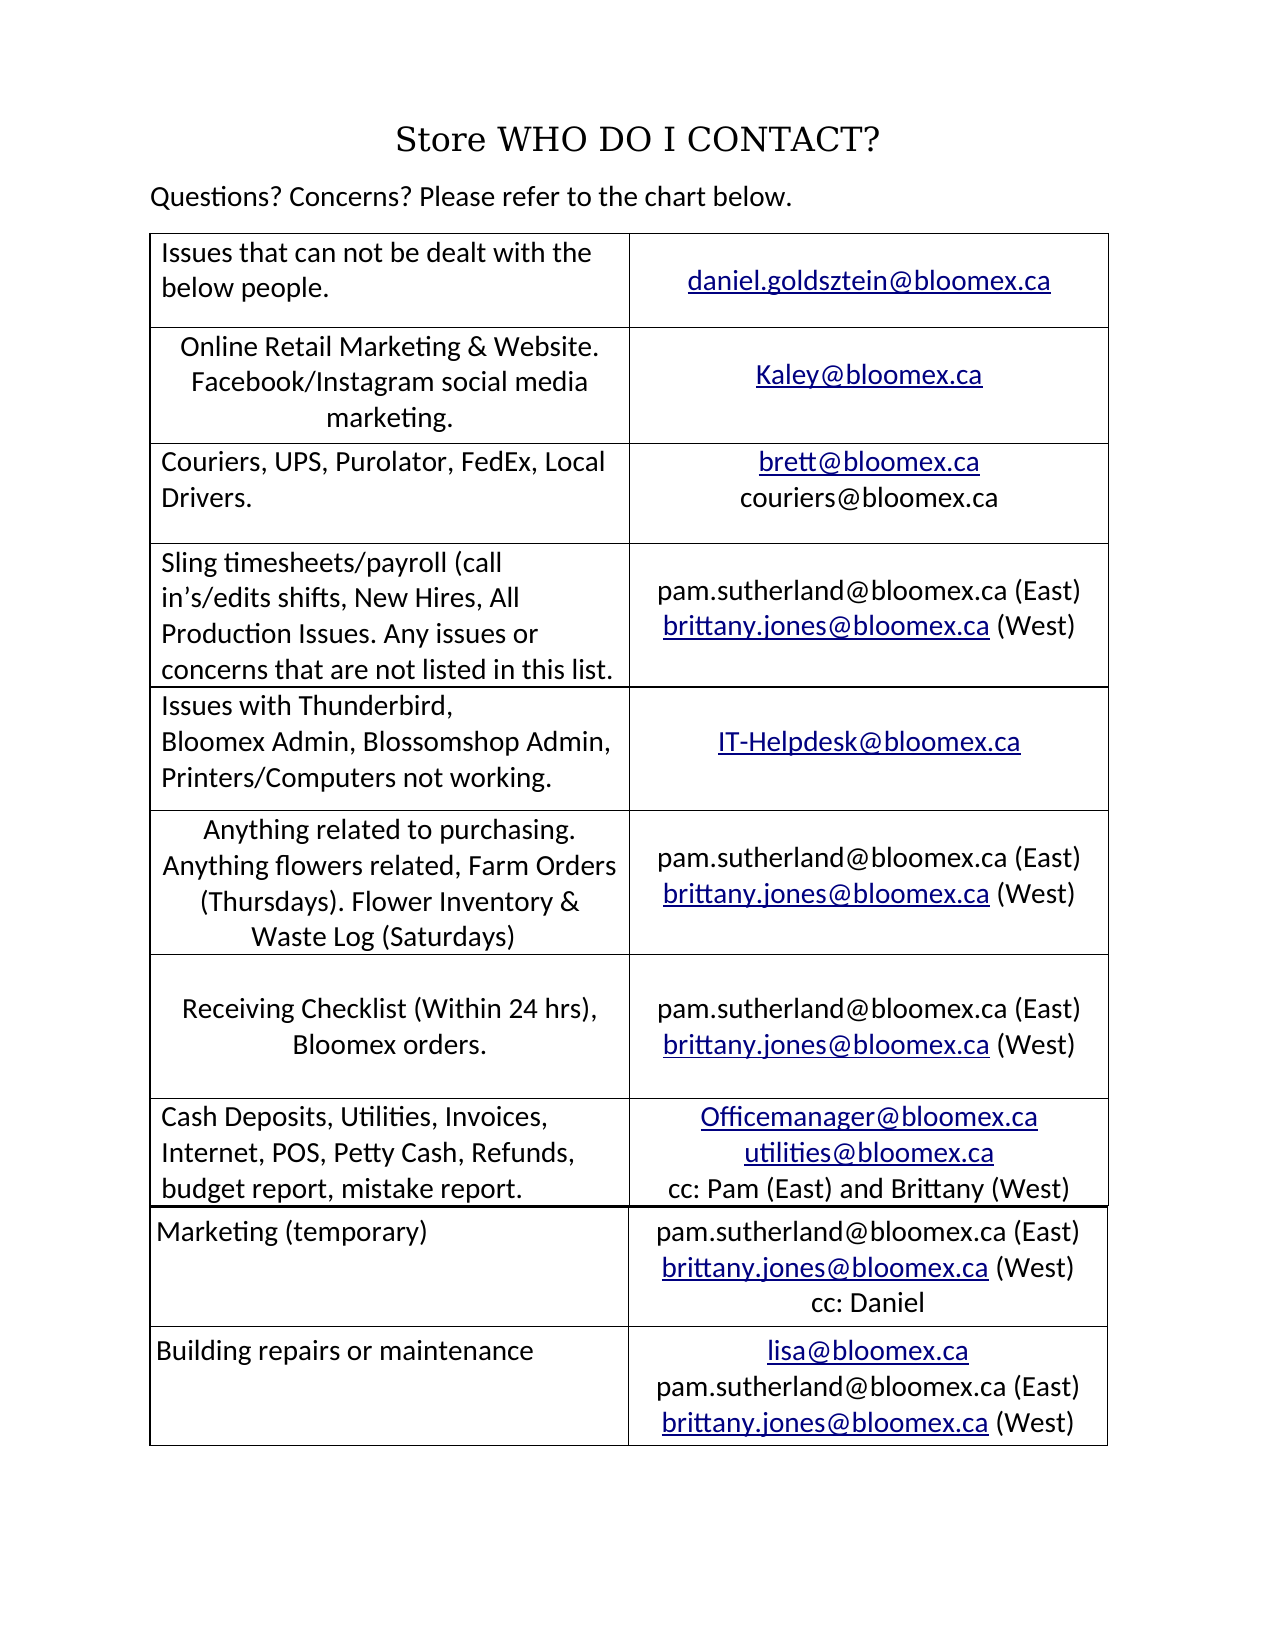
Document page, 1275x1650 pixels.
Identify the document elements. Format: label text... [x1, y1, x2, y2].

table_cell Building repairs or maintenance [151, 1327, 628, 1445]
table_header Marketing (temporary) [151, 1208, 628, 1326]
text Store WHO DO I CONTACT? [150, 120, 1125, 159]
table_cell IT-Helpdesk@bloomex.ca [630, 688, 1108, 810]
table_cell Anything related to purchasing. Anything flowers related, Farm Orders (Thursdays). Flower Inventory & Waste Log (Saturdays) [151, 811, 629, 954]
table_cell Sling timesheets/payroll (call in’s/edits shifts, New Hires, All Production Issues. Any issues or concerns that are not listed in this list. [151, 544, 629, 686]
table_cell Online Retail Marketing & Website. Facebook/Instagram social media marketing. [151, 328, 629, 442]
table_cell Kaley@bloomex.ca [630, 328, 1108, 442]
table_cell lisa@bloomex.ca pam.sutherland@bloomex.ca (East) brittany.jones@bloomex.ca (West) [629, 1327, 1107, 1445]
table_cell Officemanager@bloomex.ca utilities@bloomex.ca cc: Pam (East) and Brittany (West) [630, 1099, 1108, 1205]
table_header pam.sutherland@bloomex.ca (East) brittany.jones@bloomex.ca (West) cc: Daniel [629, 1208, 1107, 1326]
table_cell Issues with Thunderbird, Bloomex Admin, Blossomshop Admin, Printers/Computers not working. [151, 688, 629, 810]
table_header daniel.goldsztein@bloomex.ca [630, 234, 1108, 327]
table_cell Cash Deposits, Utilities, Invoices, Internet, POS, Petty Cash, Refunds, budget report, mistake report. [151, 1099, 629, 1205]
table_cell Couriers, UPS, Purolator, FedEx, Local Drivers. [151, 444, 629, 543]
table_cell pam.sutherland@bloomex.ca (East) brittany.jones@bloomex.ca (West) [630, 544, 1108, 686]
table_cell pam.sutherland@bloomex.ca (East) brittany.jones@bloomex.ca (West) [630, 811, 1108, 954]
table_cell brett@bloomex.ca couriers@bloomex.ca [630, 444, 1108, 543]
table_cell Receiving Checklist (Within 24 hrs), Bloomex orders. [151, 955, 629, 1097]
table_cell pam.sutherland@bloomex.ca (East) brittany.jones@bloomex.ca (West) [630, 955, 1108, 1097]
text Questions? Concerns? Please refer to the chart below. [150, 178, 1125, 214]
table_header Issues that can not be dealt with the below people. [151, 234, 629, 327]
